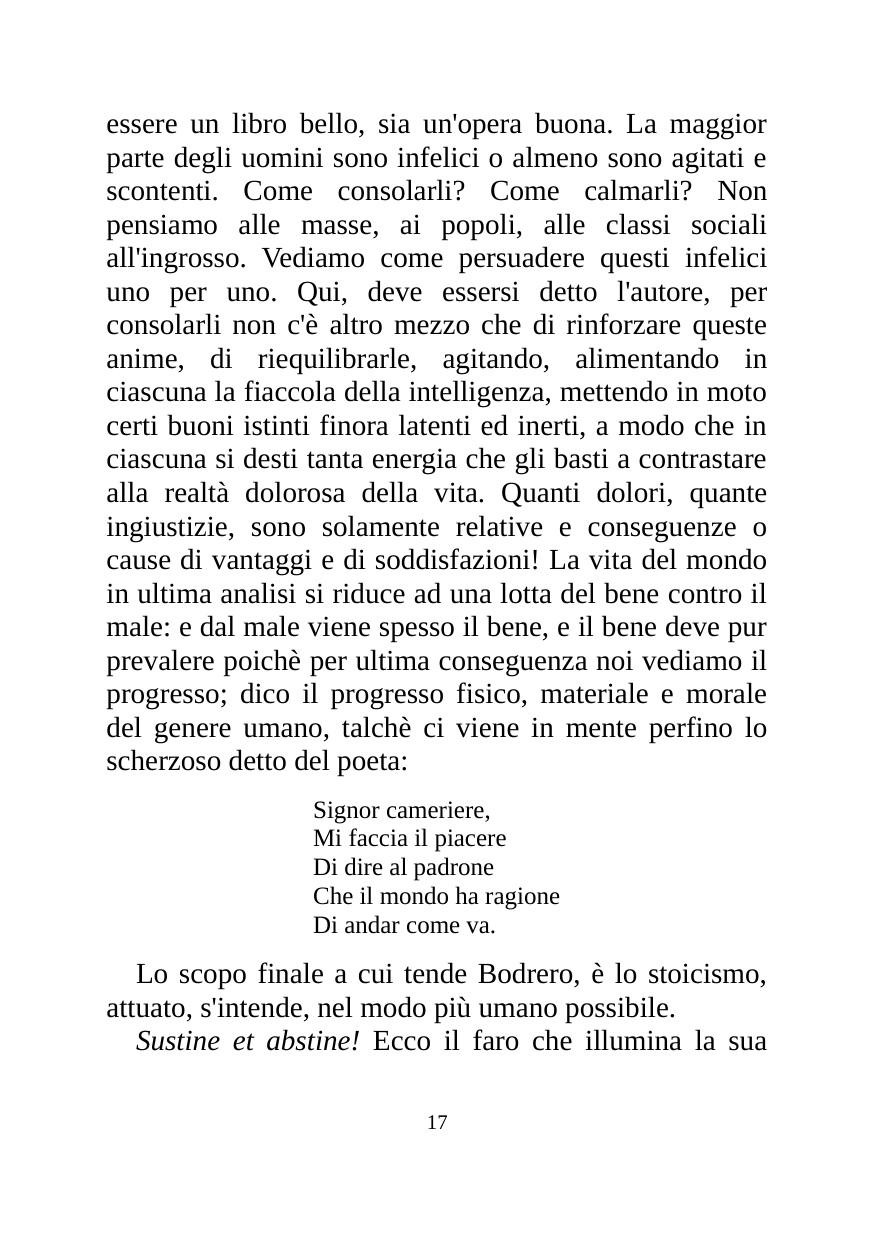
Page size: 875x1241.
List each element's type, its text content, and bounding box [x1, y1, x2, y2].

text essere un libro bello, sia un'opera buona. La maggior parte degli uomini sono infelici o almeno sono agitati e scontenti. Come consolarli? Come calmarli? Non pensiamo alle masse, ai popoli, alle classi sociali all'ingrosso. Vediamo come persuadere questi infelici uno per uno. Qui, deve essersi detto l'autore, per consolarli non c'è altro mezzo che di rinforzare queste anime, di riequilibrarle, agitando, alimentando in ciascuna la fiaccola della intelligenza, mettendo in moto certi buoni istinti finora latenti ed inerti, a modo che in ciascuna si desti tanta energia che gli basti a contrastare alla realtà dolorosa della vita. Quanti dolori, quante ingiustizie, sono solamente relative e conseguenze o cause di vantaggi e di soddisfazioni! La vita del mondo in ultima analisi si riduce ad una lotta del bene contro il male: e dal male viene spesso il bene, e il bene deve pur prevalere poichè per ultima conseguenza noi vediamo il progresso; dico il progresso fisico, materiale e morale del genere umano, talchè ci viene in mente perfino lo scherzoso detto del poeta: [106, 106, 768, 777]
text Lo scopo finale a cui tende Bodrero, è lo stoicismo, attuato, s'intende, nel modo più umano possibile. [106, 956, 768, 1023]
text Signor cameriere, Mi faccia il piacere Di dire al padrone Che il mondo ha ragione Di andar come va. [313, 795, 768, 938]
text Sustine et abstine! Ecco il faro che illumina la sua [106, 1023, 768, 1057]
